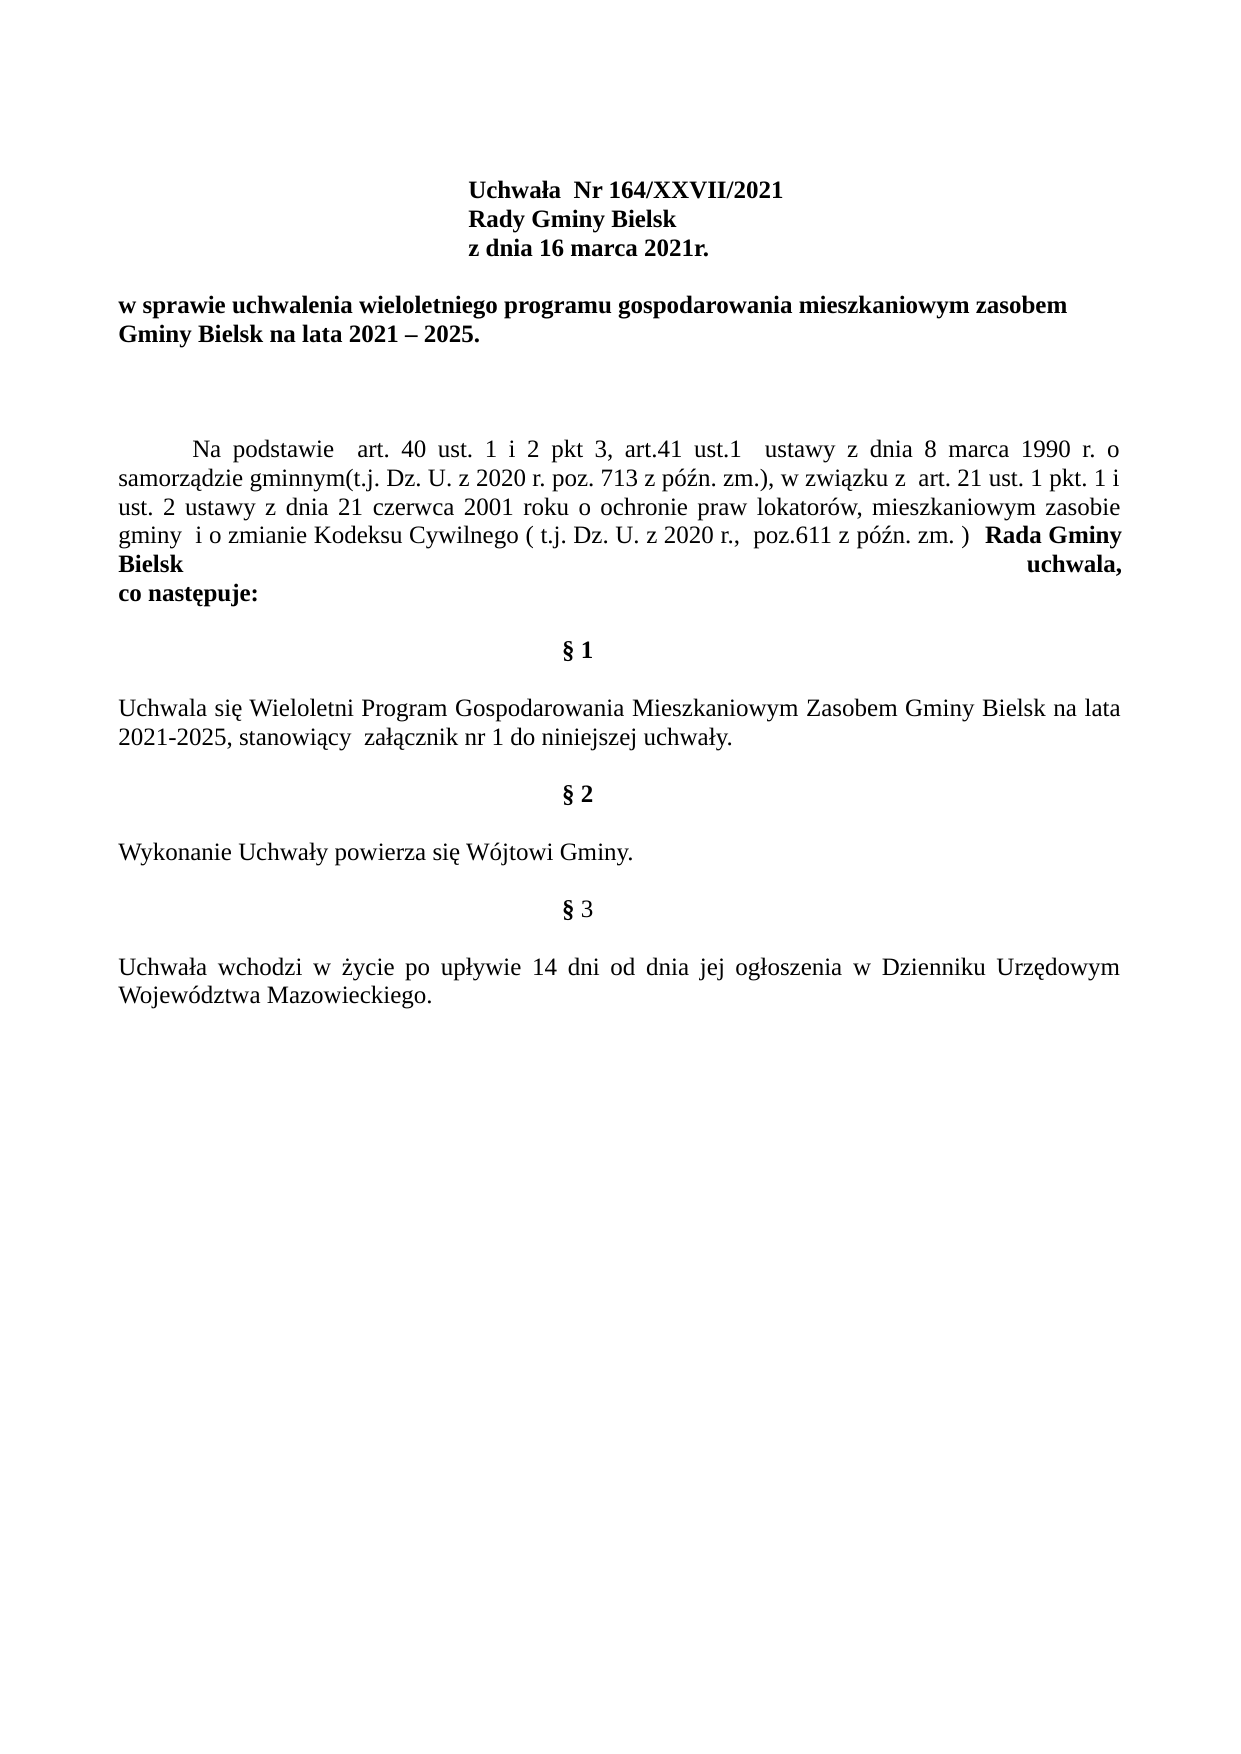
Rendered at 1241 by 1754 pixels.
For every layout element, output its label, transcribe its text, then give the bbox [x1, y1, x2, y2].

text § 3 [118, 894, 1122, 923]
text Uchwała Nr 164/XXVII/2021 [118, 176, 1122, 204]
text Na podstawie art. 40 ust. 1 i 2 pkt 3, art.41 ust.1 ustawy z dnia 8 marca 1990 r. o samorządzie gminnym(t.j. Dz. U. z 2020 r. poz. 713 z późn. zm.), w związku z art. 21 ust. 1 pkt. 1 i ust. 2 ustawy z dnia 21 czerwca 2001 roku o ochronie praw lokatorów, mieszkaniowym zasobie gminy i o zmianie Kodeksu Cywilnego ( t.j. Dz. U. z 2020 r., poz.611 z późn. zm. ) Rada Gminy Bielsk uchwala, co następuje: [118, 434, 1122, 607]
text § 2 [118, 779, 1122, 808]
text Uchwała wchodzi w życie po upływie 14 dni od dnia jej ogłoszenia w Dzienniku Urzędowym Województwa Mazowieckiego. [118, 952, 1122, 1009]
text § 1 [118, 636, 1122, 664]
text w sprawie uchwalenia wieloletniego programu gospodarowania mieszkaniowym zasobem Gminy Bielsk na lata 2021 – 2025. [118, 291, 1122, 348]
text Wykonanie Uchwały powierza się Wójtowi Gminy. [118, 837, 1122, 866]
text Rady Gminy Bielsk [118, 204, 1122, 233]
text Uchwala się Wieloletni Program Gospodarowania Mieszkaniowym Zasobem Gminy Bielsk na lata 2021-2025, stanowiący załącznik nr 1 do niniejszej uchwały. [118, 693, 1122, 751]
text z dnia 16 marca 2021r. [118, 233, 1122, 262]
